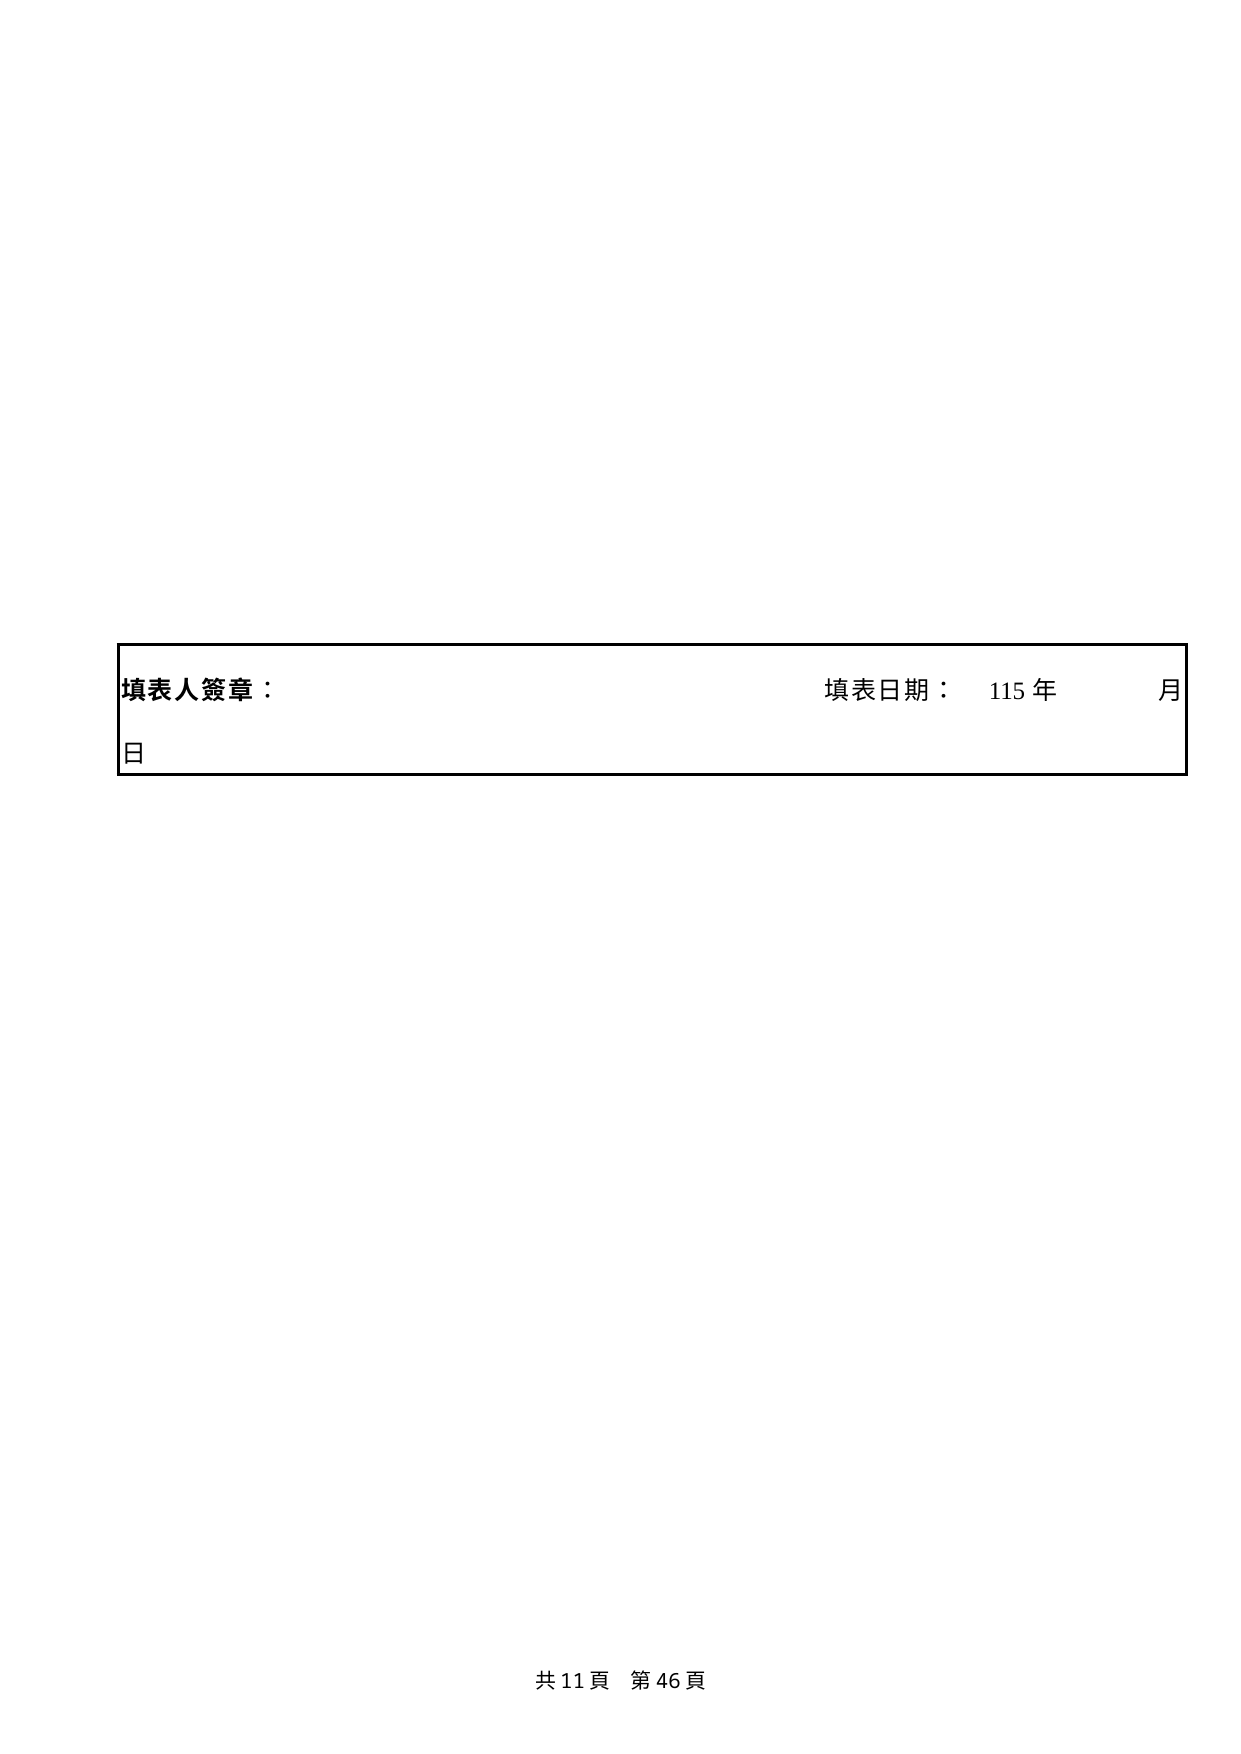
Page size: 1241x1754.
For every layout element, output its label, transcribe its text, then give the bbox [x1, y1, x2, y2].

table_cell 填表人簽章： 填表日期： 115年 月 日 [120, 646, 1185, 773]
